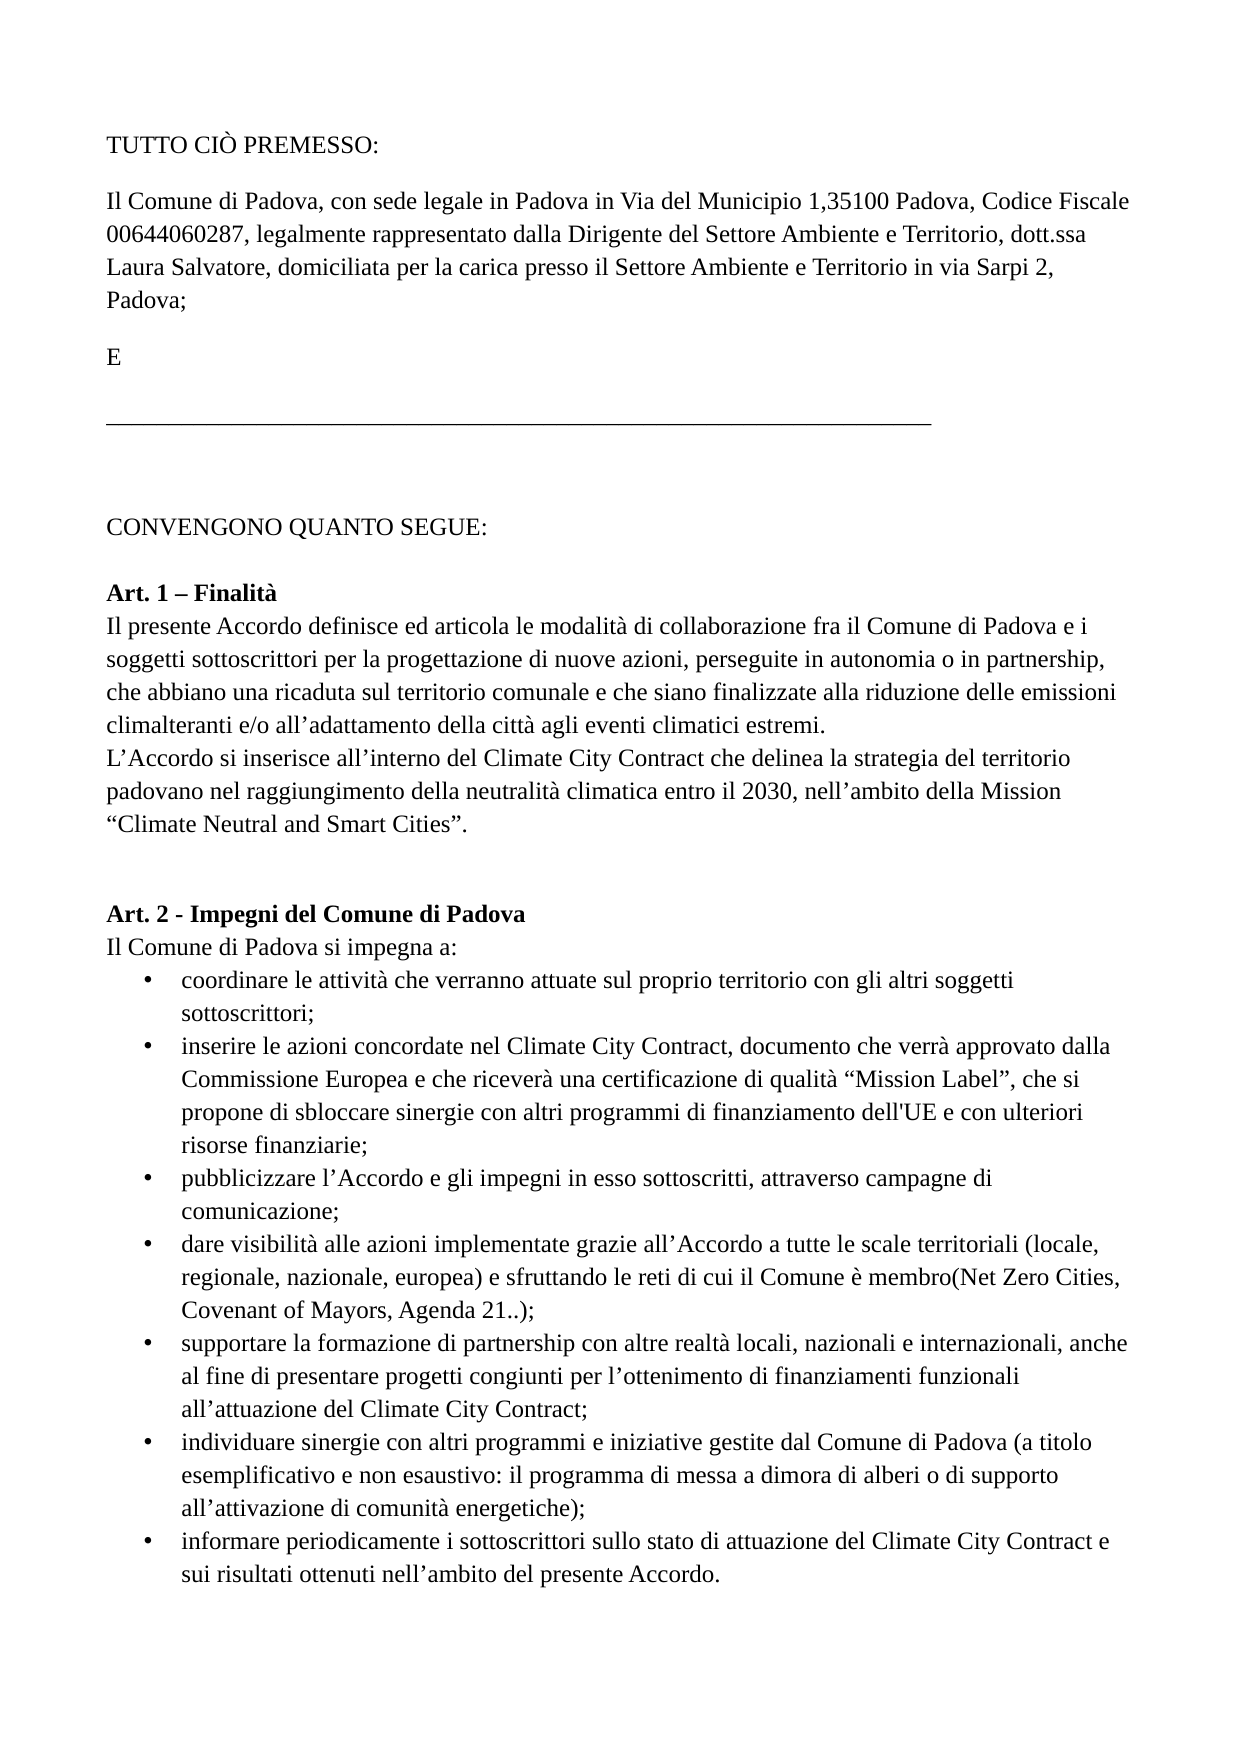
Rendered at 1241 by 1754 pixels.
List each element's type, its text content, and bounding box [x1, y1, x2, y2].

text Il Comune di Padova si impegna a: [106, 932, 1134, 961]
list inserire le azioni concordate nel Climate City Contract, documento che verrà approvato dalla Commissione Europea e che riceverà una certificazione di qualità “Mission Label”, che si propone di sbloccare sinergie con altri programmi di finanziamento dell'UE e con ulteriori risorse finanziarie; [144, 1031, 1134, 1159]
text CONVENGONO QUANTO SEGUE: [106, 512, 1134, 541]
text __________________________________________________________________ [106, 399, 1134, 428]
text E [106, 342, 1134, 371]
text L’Accordo si inserisce all’interno del Climate City Contract che delinea la strategia del territorio padovano nel raggiungimento della neutralità climatica entro il 2030, nell’ambito della Mission “Climate Neutral and Smart Cities”. [106, 743, 1134, 838]
list individuare sinergie con altri programmi e iniziative gestite dal Comune di Padova (a titolo esemplificativo e non esaustivo: il programma di messa a dimora di alberi o di supporto all’attivazione di comunità energetiche); [144, 1427, 1134, 1522]
text Il Comune di Padova, con sede legale in Padova in Via del Municipio 1,35100 Padova, Codice Fiscale 00644060287, legalmente rappresentato dalla Dirigente del Settore Ambiente e Territorio, dott.ssa Laura Salvatore, domiciliata per la carica presso il Settore Ambiente e Territorio in via Sarpi 2, Padova; [106, 186, 1134, 314]
list pubblicizzare l’Accordo e gli impegni in esso sottoscritti, attraverso campagne di comunicazione; [144, 1163, 1134, 1225]
text Il presente Accordo definisce ed articola le modalità di collaborazione fra il Comune di Padova e i soggetti sottoscrittori per la progettazione di nuove azioni, perseguite in autonomia o in partnership, che abbiano una ricaduta sul territorio comunale e che siano finalizzate alla riduzione delle emissioni climalteranti e/o all’adattamento della città agli eventi climatici estremi. [106, 611, 1134, 739]
text TUTTO CIÒ PREMESSO: [106, 130, 1134, 158]
text Art. 1 – Finalità [106, 578, 1134, 607]
list informare periodicamente i sottoscrittori sullo stato di attuazione del Climate City Contract e sui risultati ottenuti nell’ambito del presente Accordo. [144, 1526, 1134, 1588]
text Art. 2 - Impegni del Comune di Padova [106, 899, 1134, 928]
list dare visibilità alle azioni implementate grazie all’Accordo a tutte le scale territoriali (locale, regionale, nazionale, europea) e sfruttando le reti di cui il Comune è membro(Net Zero Cities, Covenant of Mayors, Agenda 21..); [144, 1229, 1134, 1324]
list supportare la formazione di partnership con altre realtà locali, nazionali e internazionali, anche al fine di presentare progetti congiunti per l’ottenimento di finanziamenti funzionali all’attuazione del Climate City Contract; [144, 1328, 1134, 1423]
list coordinare le attività che verranno attuate sul proprio territorio con gli altri soggetti sottoscrittori; [144, 965, 1134, 1027]
